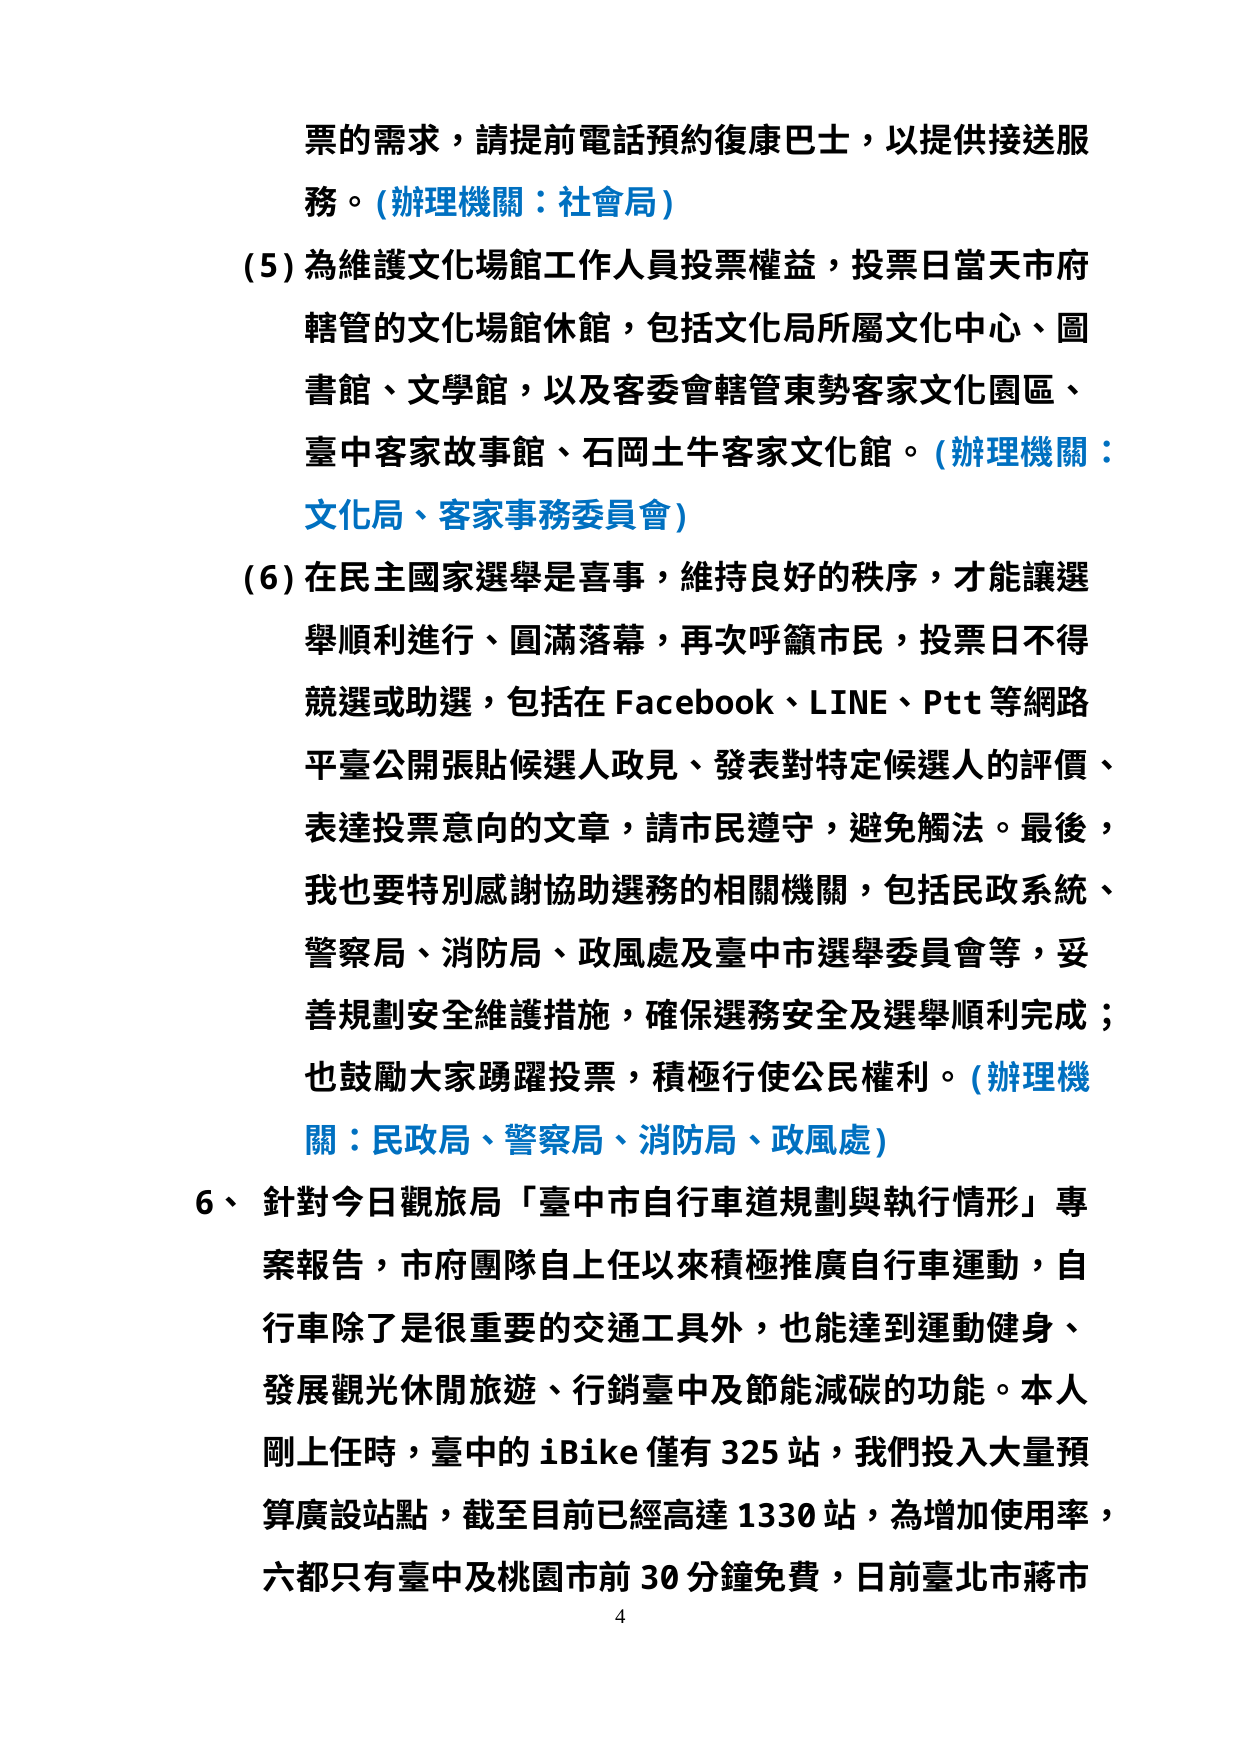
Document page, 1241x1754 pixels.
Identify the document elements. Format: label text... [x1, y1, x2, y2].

list 在民主國家選舉是喜事，維持良好的秩序，才能讓選舉順利進行、圓滿落幕，再次呼籲市民，投票日不得競選或助選，包括在Facebook、LINE、Ptt等網路平臺公開張貼候選人政見、發表對特定候選人的評價、表達投票意向的文章，請市民遵守，避免觸法。最後，我也要特別感謝協助選務的相關機關，包括民政系統、警察局、消防局、政風處及臺中市選舉委員會等，妥善規劃安全維護措施，確保選務安全及選舉順利完成；也鼓勵大家踴躍投票，積極行使公民權利。(辦理機關：民政局、警察局、消防局、政風處) [239, 534, 1090, 1159]
list 票的需求，請提前電話預約復康巴士，以提供接送服務。(辦理機關：社會局) [239, 96, 1090, 221]
list 為維護文化場館工作人員投票權益，投票日當天市府轄管的文化場館休館，包括文化局所屬文化中心、圖書館、文學館，以及客委會轄管東勢客家文化園區、臺中客家故事館、石岡土牛客家文化館。(辦理機關：文化局、客家事務委員會) [239, 221, 1090, 534]
list 針對今日觀旅局「臺中市自行車道規劃與執行情形」專案報告，市府團隊自上任以來積極推廣自行車運動，自行車除了是很重要的交通工具外，也能達到運動健身、發展觀光休閒旅遊、行銷臺中及節能減碳的功能。本人剛上任時，臺中的iBike僅有325站，我們投入大量預算廣設站點，截至目前已經高達1330站，為增加使用率，六都只有臺中及桃園市前30分鐘免費，日前臺北市蔣市長也表示認同我們推廣的成效，即將跟進實施。此外，我們也率全國之先引進電輔車，讓民眾即使遇到上坡路段也可以輕鬆騎乘，許多議員也希望轄區內能增設站點、新建自行車道、提供更多電輔車。另外，經過幾年的積極佈建，臺中的自行車道長度已為全國第一，我們也有美利達、捷安特等世界龍頭品牌，臺中的自行車產業將會更蓬勃發展。未來我們會持續增設iBike站點、積極建設自行車道，精進自行車的相關政策。 (辦理機關：建設局、交通局、觀光旅遊局、水利局) [194, 1159, 1090, 1596]
